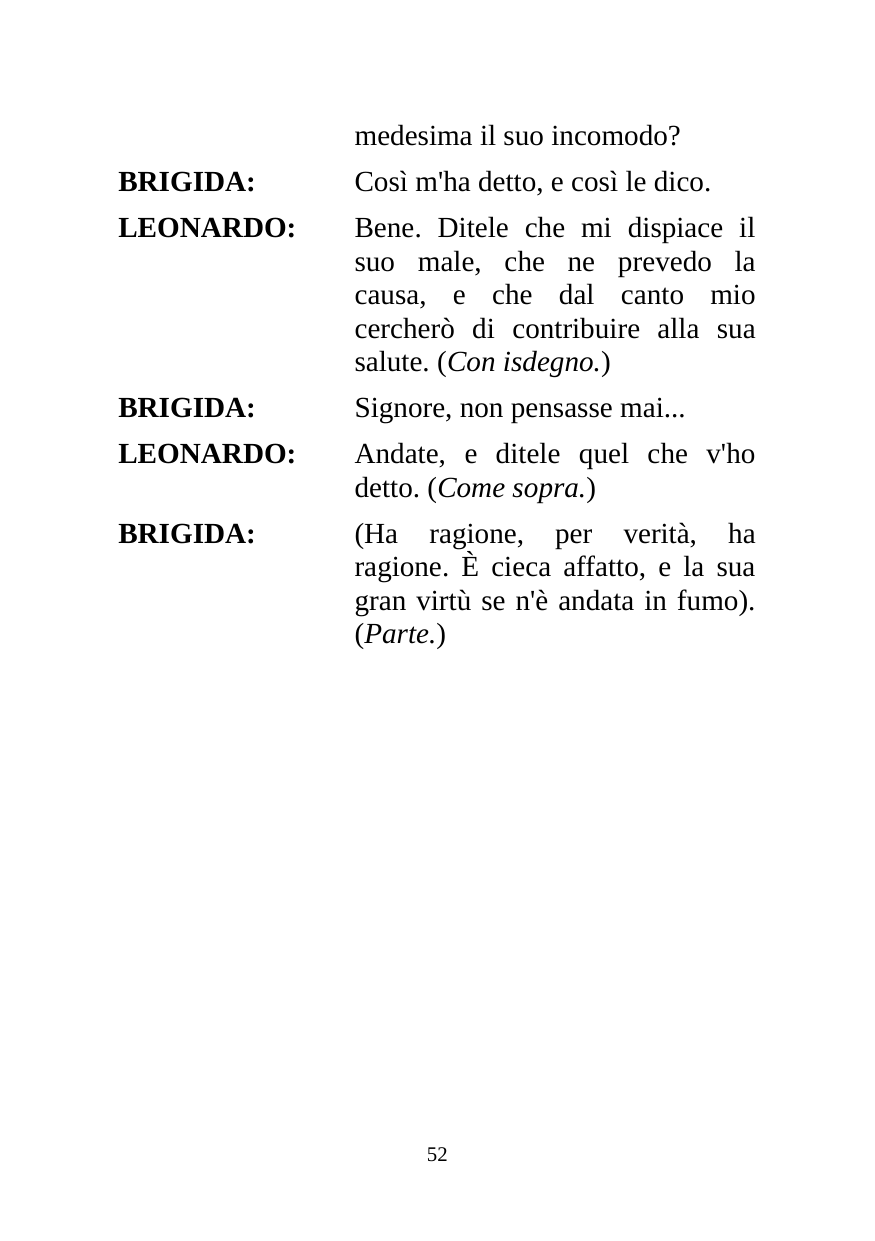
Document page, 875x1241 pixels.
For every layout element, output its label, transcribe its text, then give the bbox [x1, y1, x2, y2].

text LEONARDO: Bene. Ditele che mi dispiace il suo male, che ne prevedo la causa, e che dal canto mio cercherò di contribuire alla sua salute. (Con isdegno.) [118, 210, 756, 378]
text medesima il suo incomodo? [118, 118, 756, 152]
text LEONARDO: Andate, e ditele quel che v'ho detto. (Come sopra.) [118, 436, 756, 503]
text BRIGIDA: Così m'ha detto, e così le dico. [118, 164, 756, 198]
text BRIGIDA: (Ha ragione, per verità, ha ragione. È cieca affatto, e la sua gran virtù se n'è andata in fumo). (Parte.) [118, 516, 756, 650]
text BRIGIDA: Signore, non pensasse mai... [118, 390, 756, 424]
